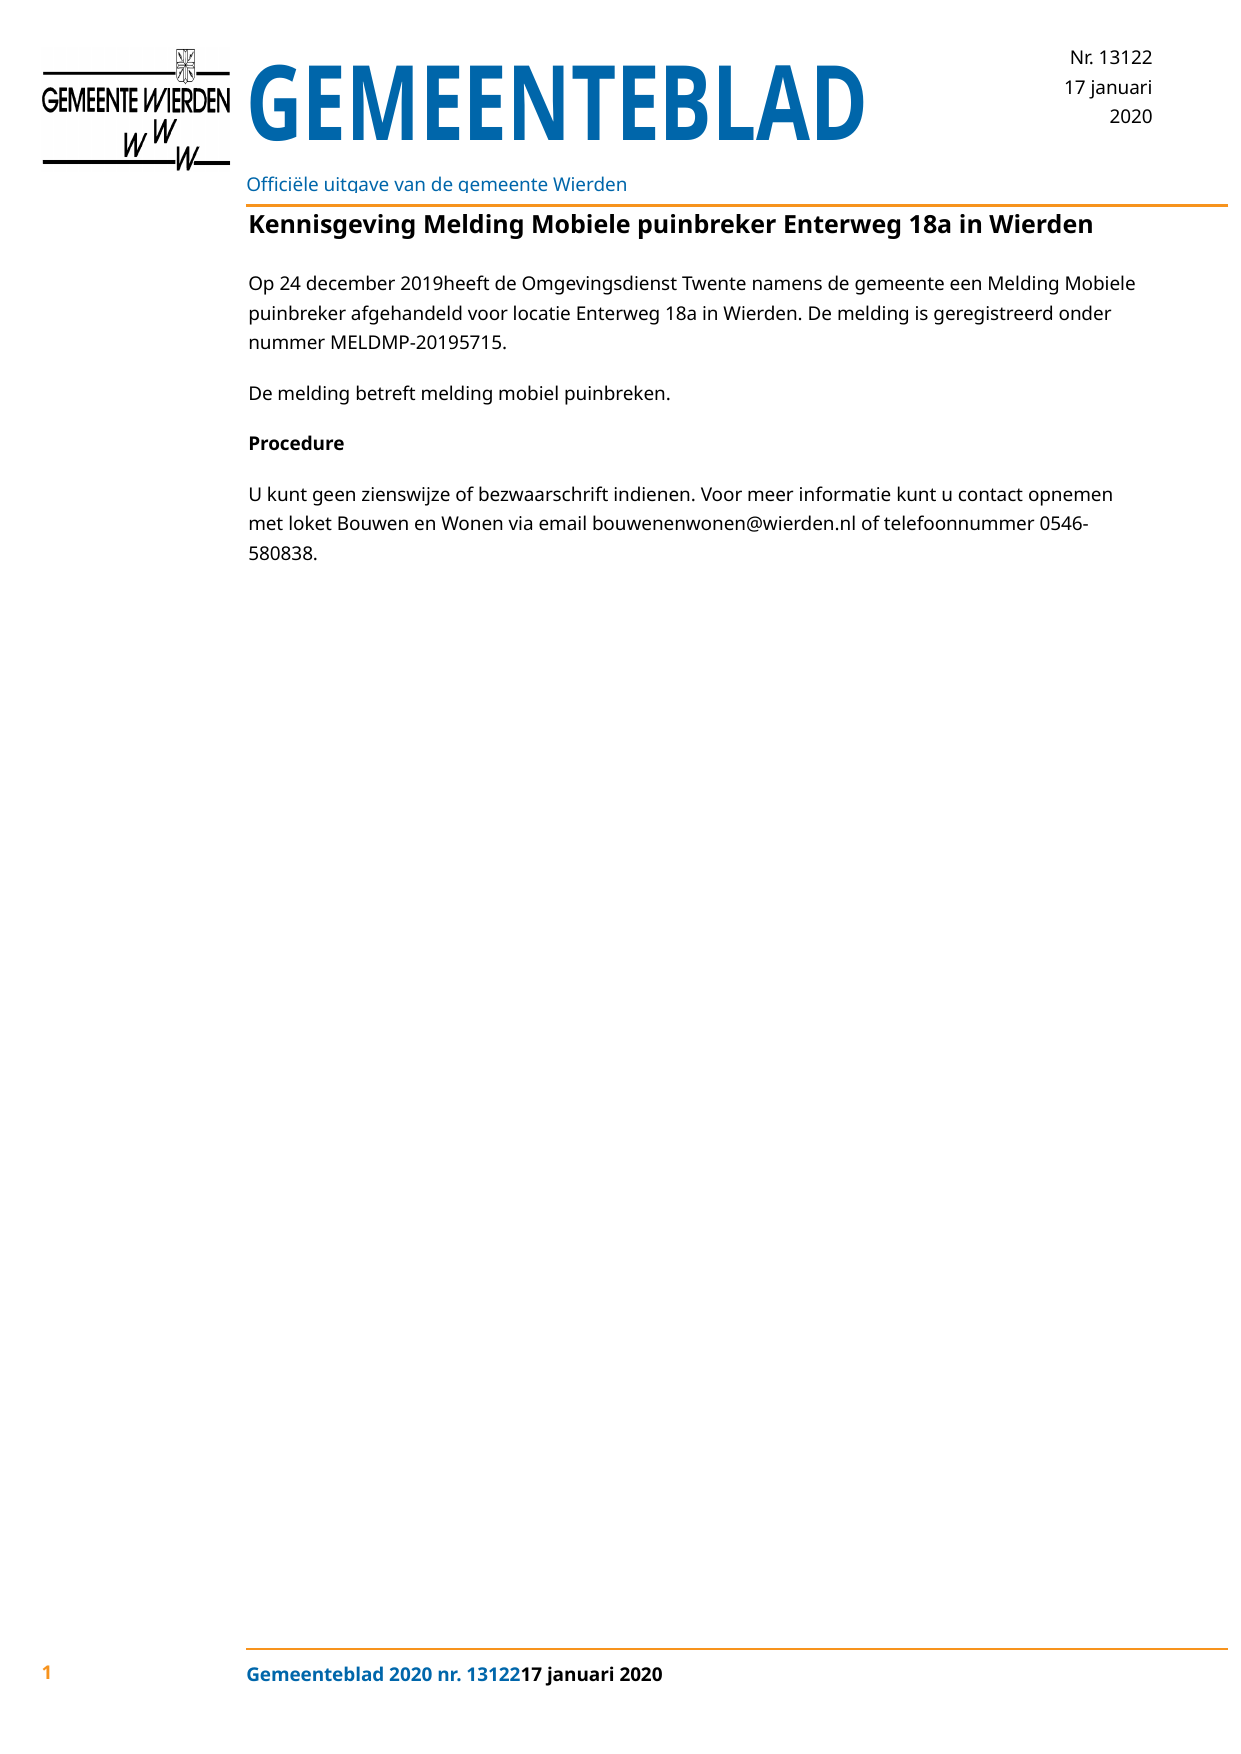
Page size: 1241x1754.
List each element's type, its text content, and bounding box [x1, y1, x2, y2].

text U kunt geen zienswijze of bezwaarschrift indienen. Voor meer informatie kunt u contact opnemen met loket Bouwen en Wonen via email bouwenenwonen@wierden.nl of telefoonnummer 0546-580838. [248, 481, 1152, 566]
text De melding betreft melding mobiel puinbreken. [248, 380, 1152, 406]
text Kennisgeving Melding Mobiele puinbreker Enterweg 18a in Wierden [248, 207, 1152, 241]
text Procedure [248, 430, 1152, 456]
picture [41, 47, 231, 172]
text Op 24 december 2019heeft de Omgevingsdienst Twente namens de gemeente een Melding Mobiele puinbreker afgehandeld voor locatie Enterweg 18a in Wierden. De melding is geregistreerd onder nummer MELDMP-20195715. [248, 270, 1152, 355]
